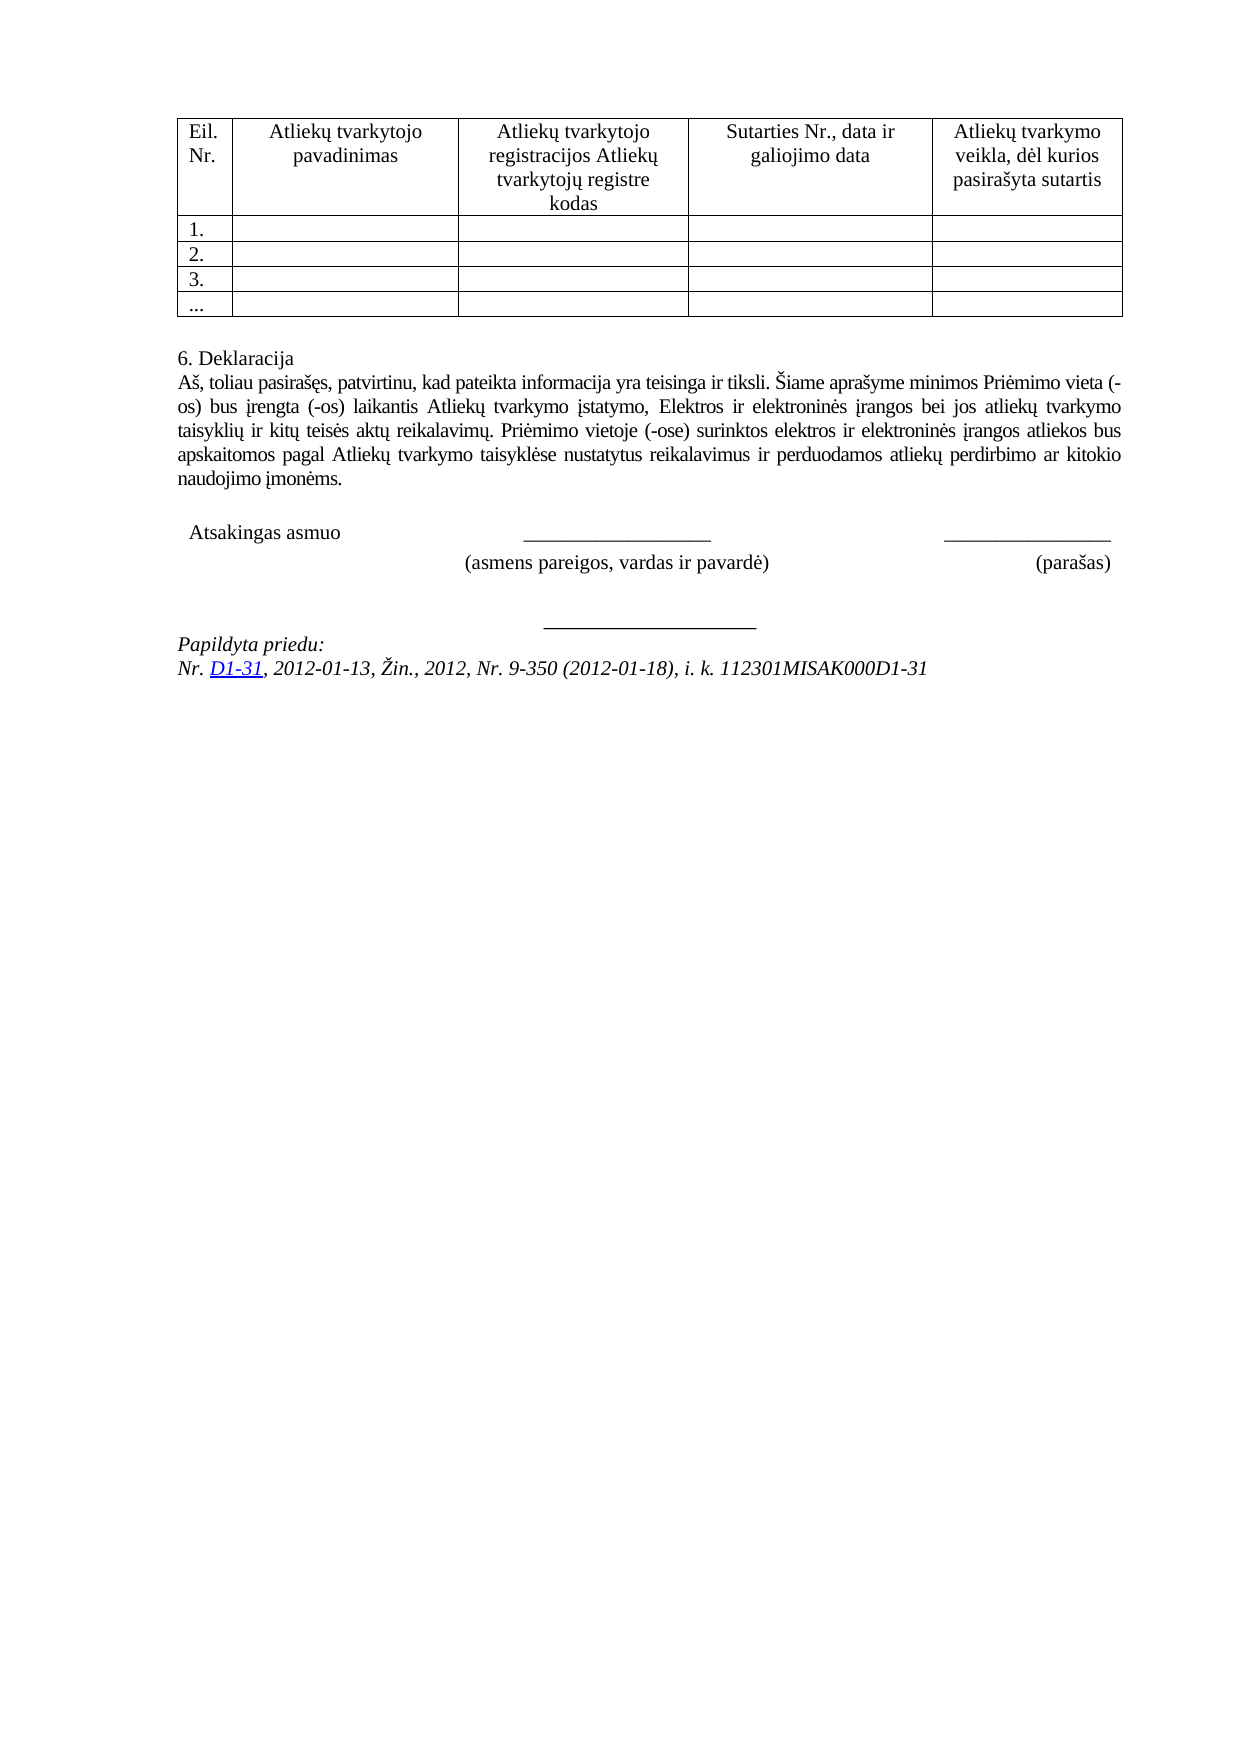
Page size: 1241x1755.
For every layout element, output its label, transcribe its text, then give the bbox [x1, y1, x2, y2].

table_cell [933, 267, 1122, 291]
table_cell [233, 242, 458, 266]
table_cell [689, 292, 932, 316]
table_cell [689, 267, 932, 291]
table_cell [233, 292, 458, 316]
table_cell ... [178, 292, 232, 316]
table_cell [459, 292, 688, 316]
table_cell [459, 242, 688, 266]
text 6. Deklaracija [177, 346, 1122, 370]
table_cell [233, 267, 458, 291]
table_header Atliekų tvarkytojo pavadinimas [233, 119, 458, 215]
table_header __________________ (asmens pareigos, vardas ir pavardė) [368, 514, 866, 574]
table_cell [233, 216, 458, 241]
table_cell 3. [178, 267, 232, 291]
text Aš, toliau pasirašęs, patvirtinu, kad pateikta informacija yra teisinga ir tiksli. Šiame aprašyme minimos Priėmimo vieta (-os) bus įrengta (-os) laikantis Atliekų tvarkymo įstatymo, Elektros ir elektroninės įrangos bei jos atliekų tvarkymo taisyklių ir kitų teisės aktų reikalavimų. Priėmimo vietoje (-ose) surinktos elektros ir elektroninės įrangos atliekos bus apskaitomos pagal Atliekų tvarkymo taisyklėse nustatytus reikalavimus ir perduodamos atliekų perdirbimo ar kitokio naudojimo įmonėms. [177, 370, 1122, 490]
table_cell [933, 216, 1122, 241]
table_header Atsakingas asmuo [177, 514, 368, 574]
table_cell [689, 216, 932, 241]
table_cell [933, 292, 1122, 316]
text Papildyta priedu: [177, 632, 1122, 656]
text _________________ [177, 603, 1122, 632]
table_header Atliekų tvarkytojo registracijos Atliekų tvarkytojų registre kodas [459, 119, 688, 215]
table_cell [933, 242, 1122, 266]
table_cell 2. [178, 242, 232, 266]
table_header Sutarties Nr., data ir galiojimo data [689, 119, 932, 215]
table_cell 1. [178, 216, 232, 241]
table_cell [689, 242, 932, 266]
table_header ________________ (parašas) [866, 514, 1122, 574]
table_header Atliekų tvarkymo veikla, dėl kurios pasirašyta sutartis [933, 119, 1122, 215]
text Nr. D1-31, 2012-01-13, Žin., 2012, Nr. 9-350 (2012-01-18), i. k. 112301MISAK000D1-31 [177, 656, 1122, 680]
table_header Eil. Nr. [178, 119, 232, 215]
table_cell [459, 267, 688, 291]
table_cell [459, 216, 688, 241]
